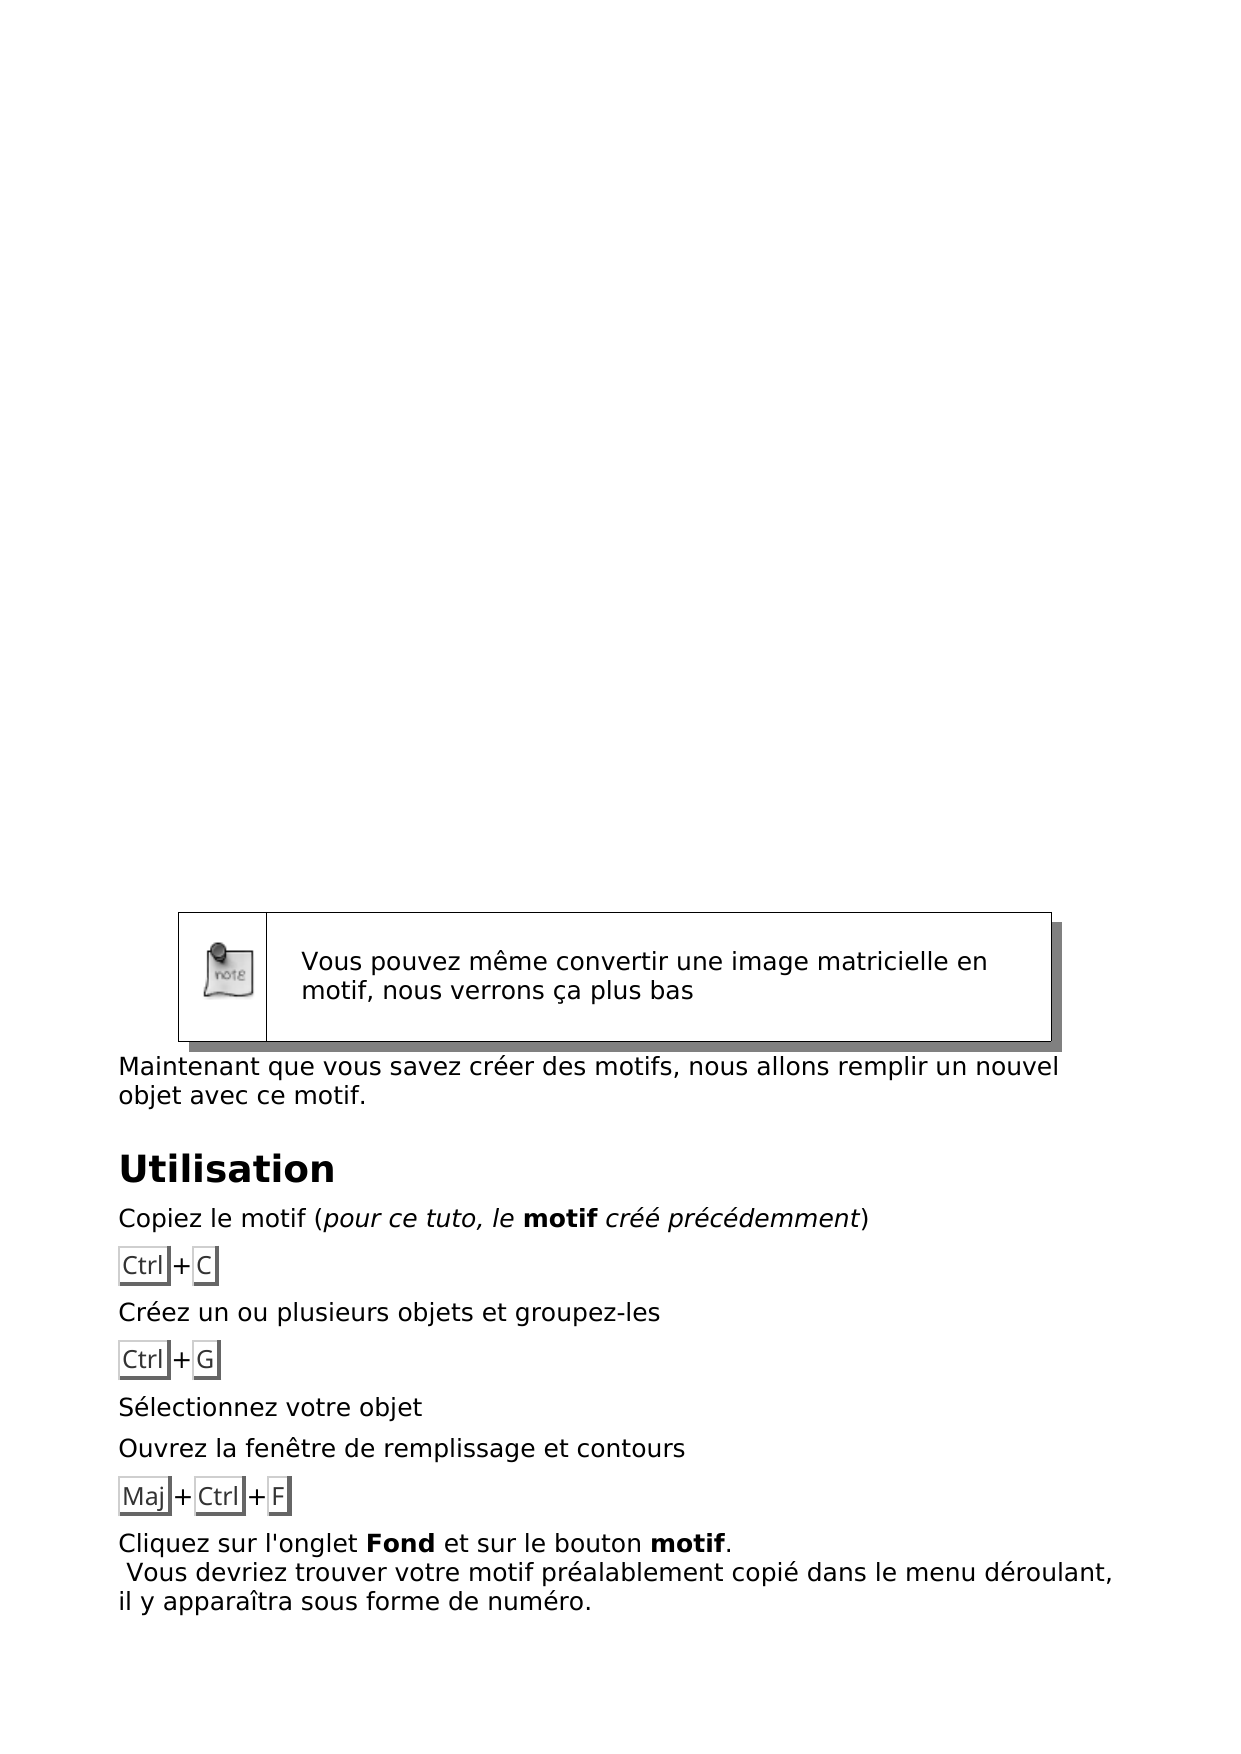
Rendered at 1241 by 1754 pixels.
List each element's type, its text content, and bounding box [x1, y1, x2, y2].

text Créez un ou plusieurs objets et groupez-les [118, 1298, 1122, 1327]
table_header [179, 913, 266, 1041]
picture [190, 935, 266, 1011]
table_header Vous pouvez même convertir une image matricielle en motif, nous verrons ça plus bas [267, 913, 1051, 1041]
text Ouvrez la fenêtre de remplissage et contours [118, 1434, 1122, 1464]
text Maj+Ctrl+F [292, 1476, 1122, 1516]
text Maj+Ctrl+F [172, 1476, 194, 1516]
text Maj+Ctrl+F [246, 1476, 267, 1516]
text Ctrl+C [171, 1246, 192, 1286]
text Cliquez sur l'onglet Fond et sur le bouton motif. Vous devriez trouver votre motif préalablement copié dans le menu déroulant, il y apparaîtra sous forme de numéro. [118, 1529, 1122, 1616]
text Ctrl+G [171, 1340, 192, 1380]
subtitle Utilisation [118, 1148, 1122, 1191]
text Copiez le motif (pour ce tuto, le motif créé précédemment) [118, 1204, 1122, 1233]
text Ctrl+C [219, 1246, 1122, 1286]
text Maintenant que vous savez créer des motifs, nous allons remplir un nouvel objet avec ce motif. [118, 1052, 1122, 1110]
text Sélectionnez votre objet [118, 1393, 1122, 1422]
text Ctrl+G [221, 1340, 1122, 1380]
